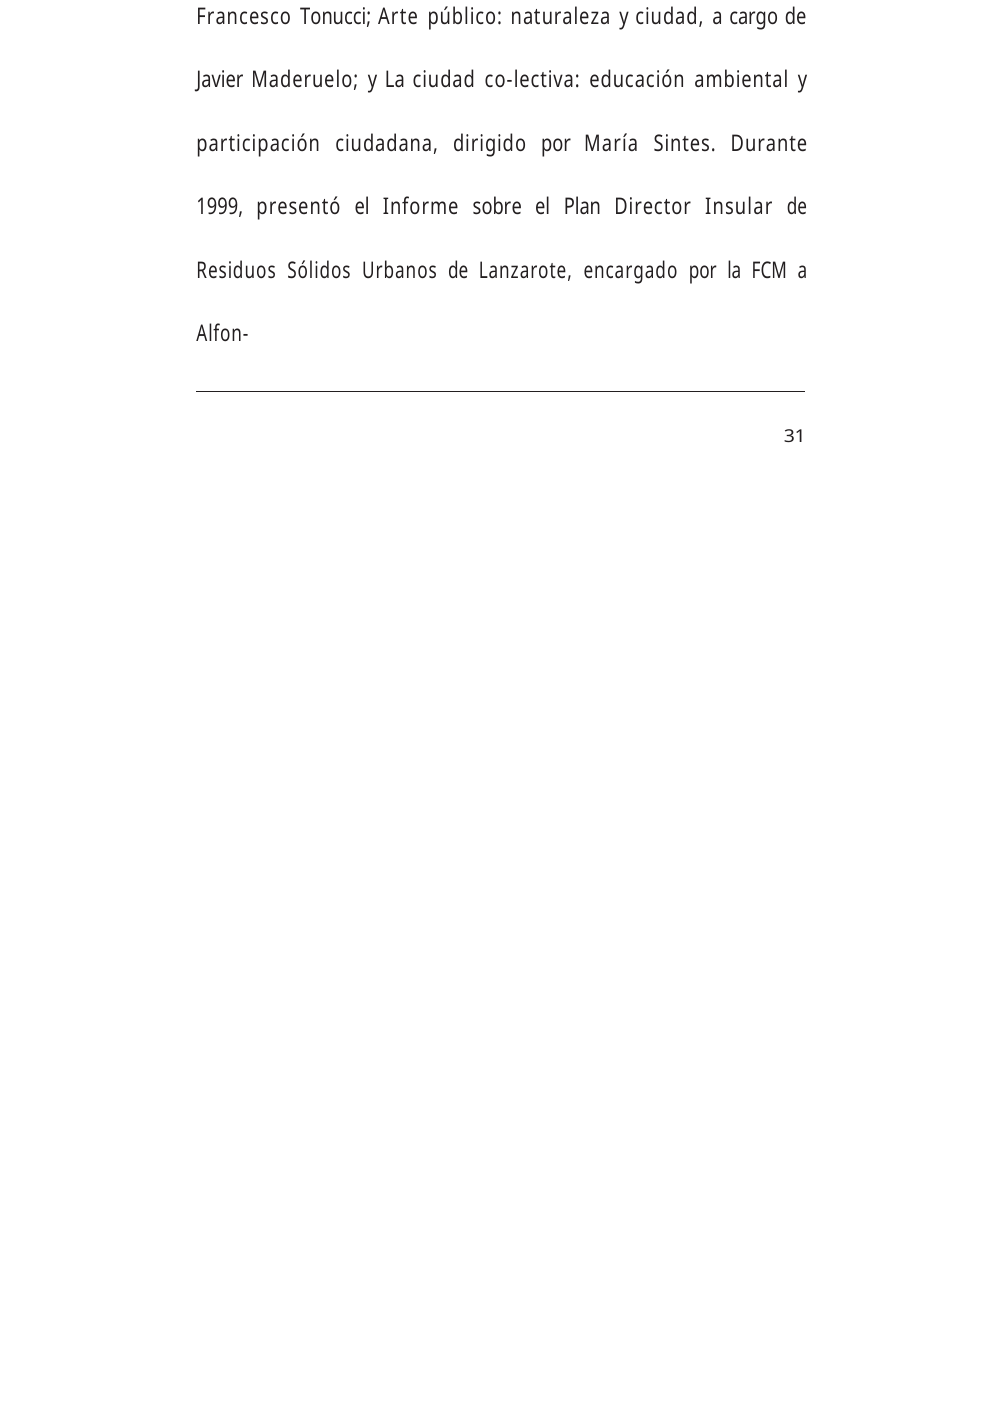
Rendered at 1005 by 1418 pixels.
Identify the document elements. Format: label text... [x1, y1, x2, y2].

text Francesco Tonucci; Arte público: naturaleza y ciudad, a cargo de Javier Maderuelo; y La ciudad co-lectiva: educación ambiental y participación ciudadana, dirigido por María Sintes. Durante 1999, presentó el Informe sobre el Plan Director Insular de Residuos Sólidos Urbanos de Lanzarote, encargado por la FCM a Alfon- [196, 0, 807, 348]
text 31 [103, 423, 806, 447]
